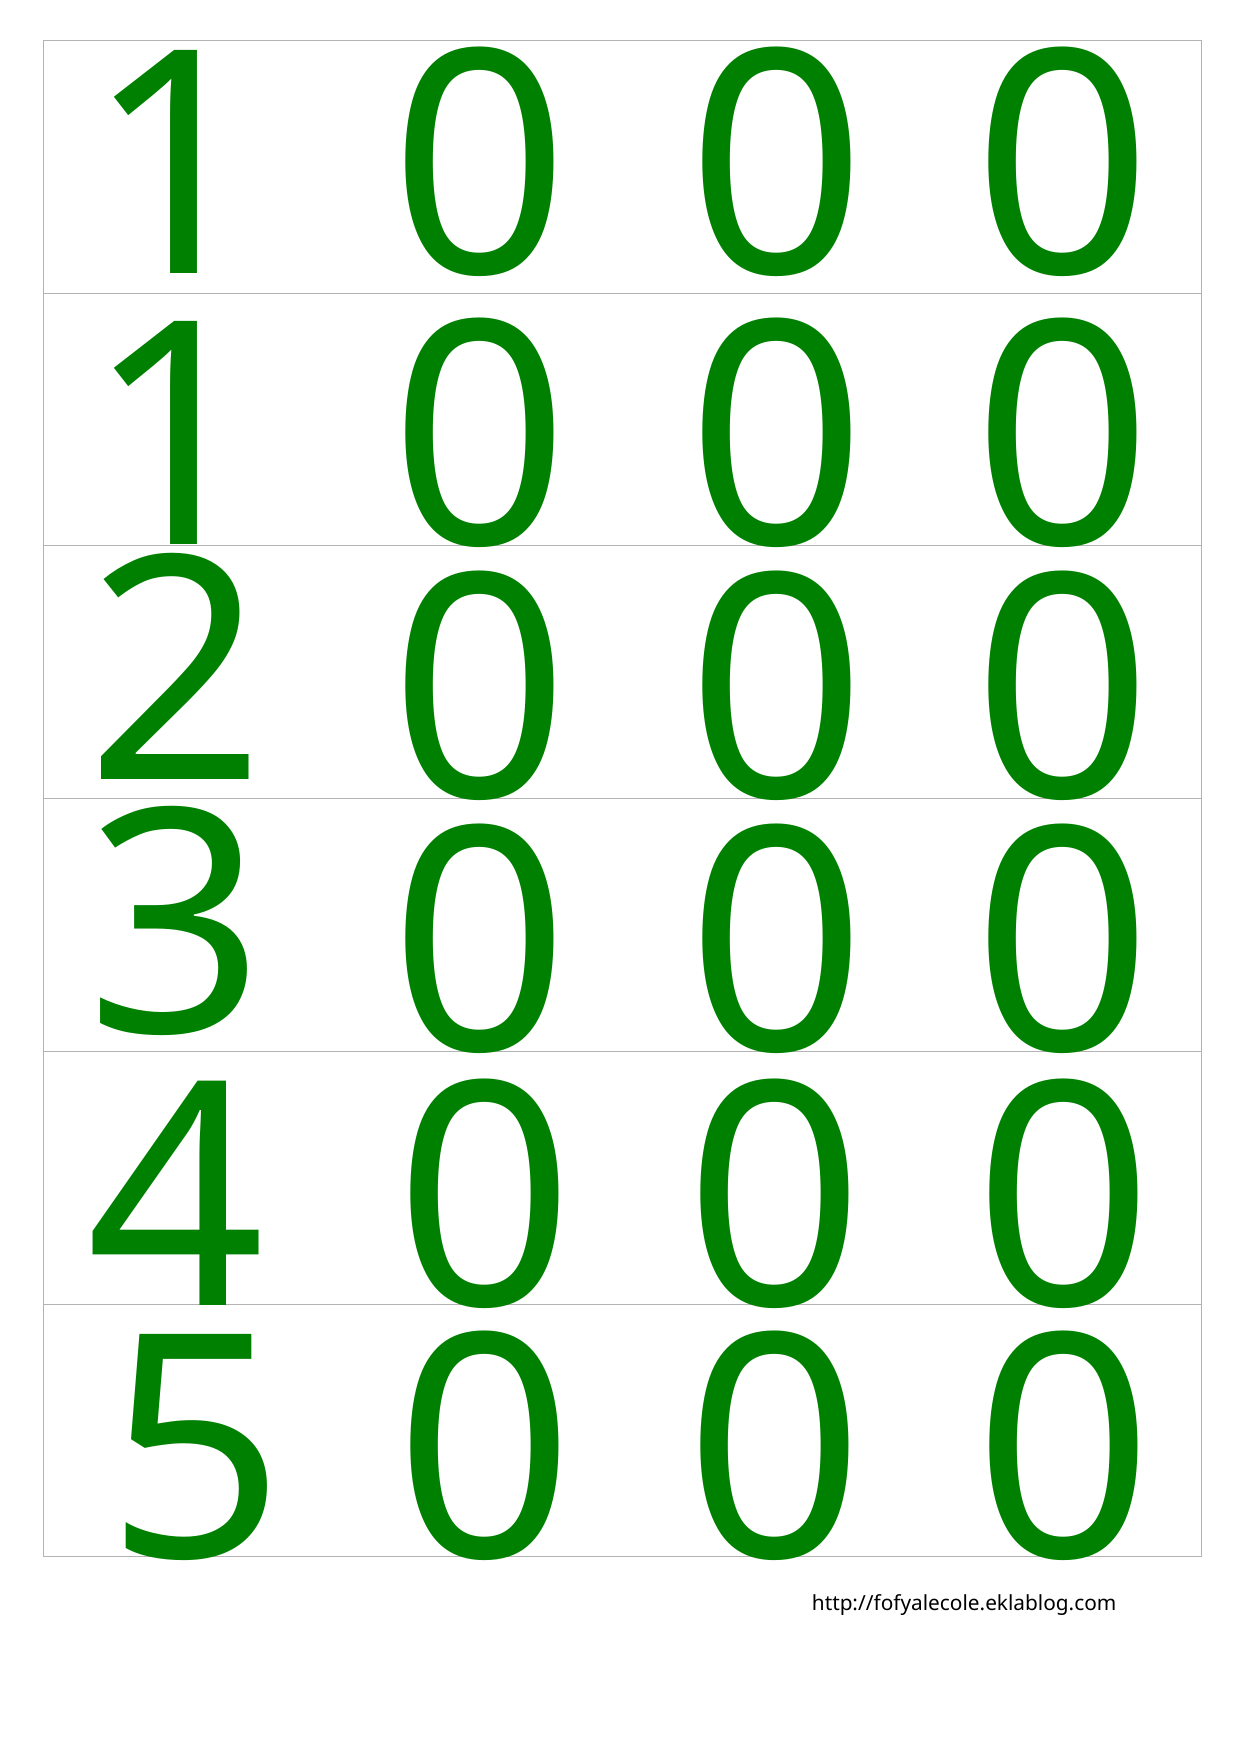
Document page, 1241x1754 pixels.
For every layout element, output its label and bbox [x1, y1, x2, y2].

table_cell [44, 294, 333, 545]
table_cell [333, 546, 622, 798]
table_header [622, 41, 912, 292]
table_cell [1017, 1354, 1110, 1537]
table_cell [730, 341, 823, 524]
table_cell [912, 1052, 1201, 1304]
table_cell [333, 1052, 622, 1304]
table_cell [1016, 594, 1109, 777]
table_cell [333, 1305, 622, 1556]
table_cell [622, 799, 912, 1051]
table_cell [438, 1354, 531, 1537]
table_cell [912, 1305, 1201, 1556]
table_cell [728, 1354, 821, 1537]
table_cell [438, 1102, 531, 1285]
table_cell [120, 1110, 201, 1230]
table_cell [1017, 1102, 1110, 1285]
table_cell [44, 546, 333, 798]
table_cell [912, 294, 1201, 545]
table_cell [622, 1052, 912, 1304]
table_header [912, 41, 1201, 292]
table_cell [622, 546, 912, 798]
table_cell [333, 799, 622, 1051]
table_cell [622, 1305, 912, 1556]
table_cell [1016, 847, 1109, 1030]
table_cell [44, 799, 333, 1051]
table_cell [44, 1052, 333, 1304]
table_cell [912, 799, 1201, 1051]
table_cell [1016, 341, 1109, 524]
table_cell [912, 546, 1201, 798]
table_cell [44, 1305, 333, 1556]
table_header [44, 41, 333, 292]
table_cell [433, 847, 526, 1030]
table_cell [730, 847, 823, 1030]
table_cell [433, 594, 526, 777]
table_cell [730, 594, 823, 777]
table_cell [728, 1102, 821, 1285]
table_cell [433, 341, 526, 524]
table_cell [333, 294, 622, 545]
table_cell [622, 294, 912, 545]
table_header [333, 41, 622, 292]
